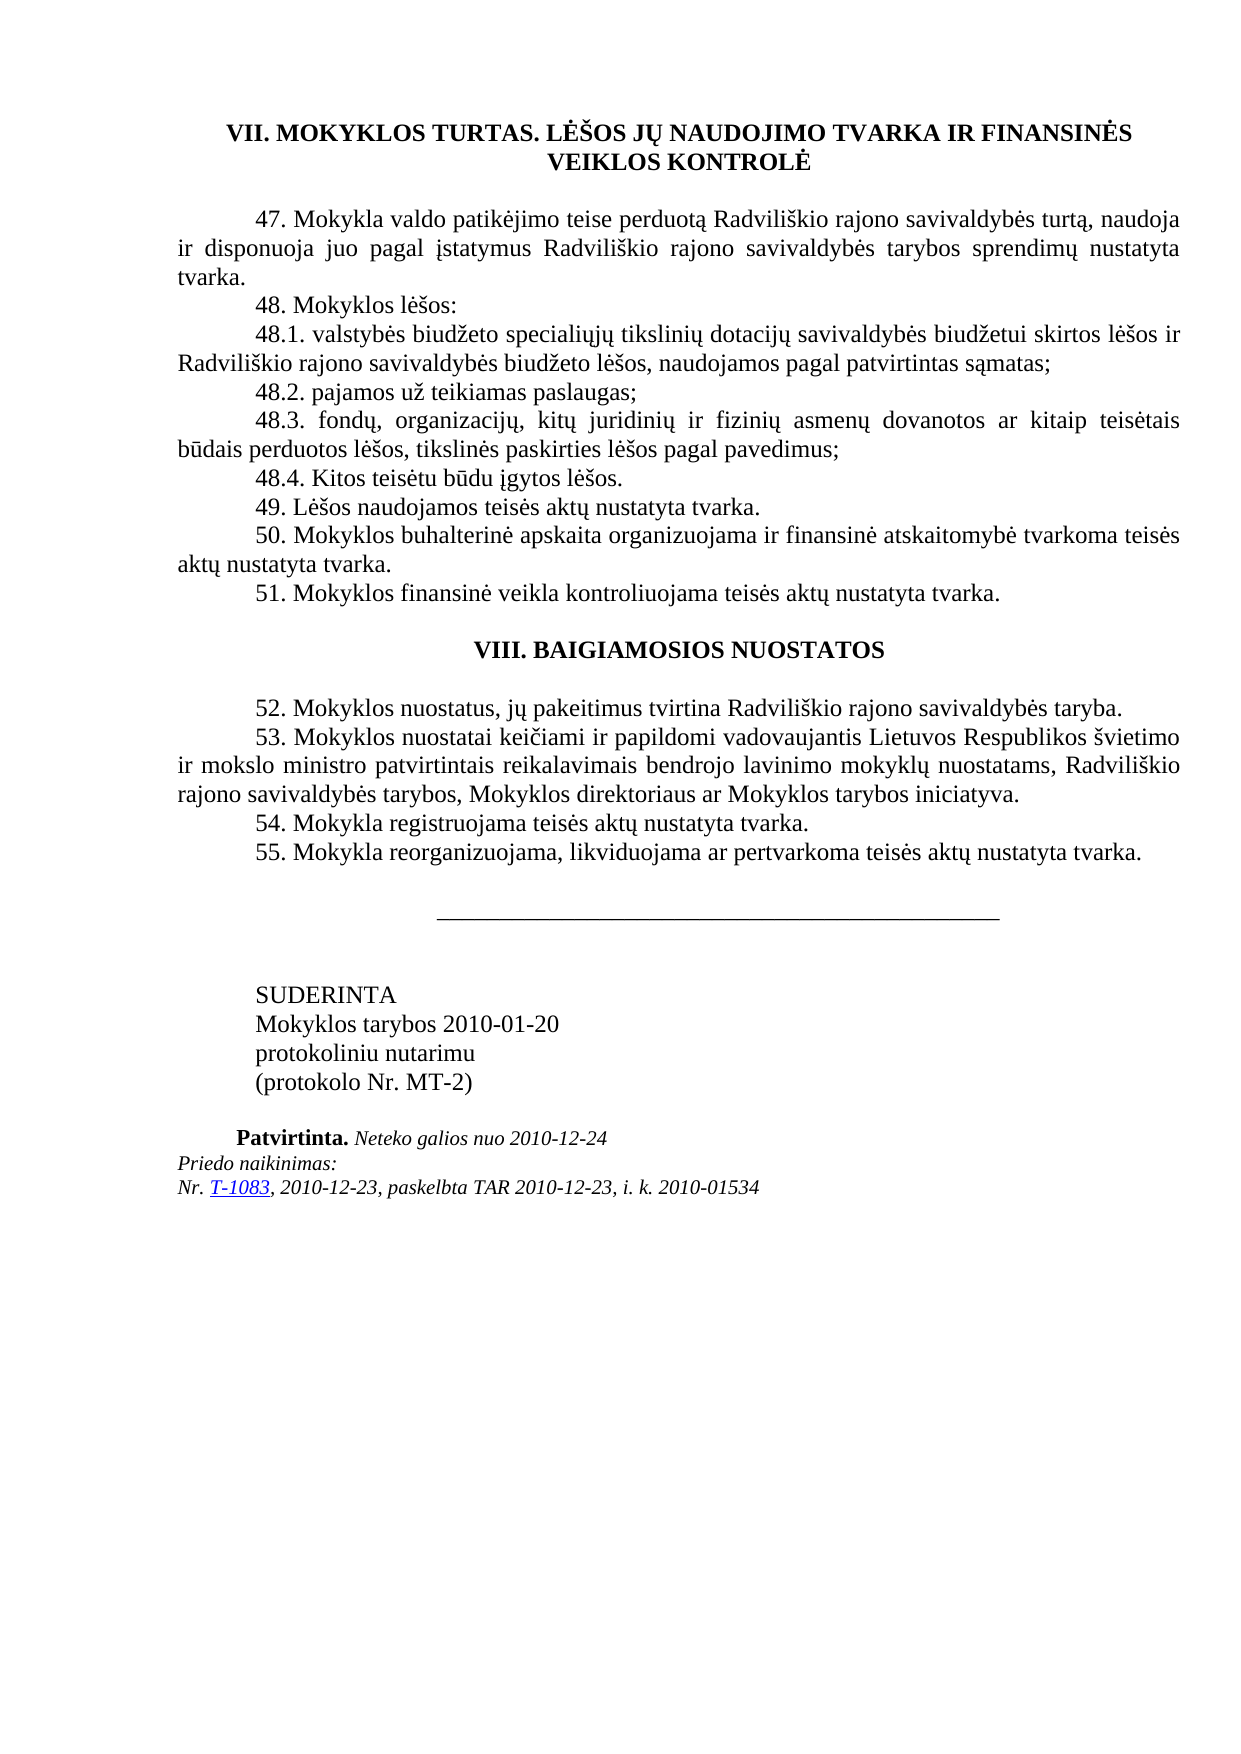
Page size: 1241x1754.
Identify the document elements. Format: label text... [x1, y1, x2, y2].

text Patvirtinta. Neteko galios nuo 2010-12-24 [177, 1124, 1181, 1151]
text SUDERINTA [177, 981, 1181, 1009]
text (protokolo Nr. MT-2) [177, 1067, 1181, 1096]
text Priedo naikinimas: [177, 1151, 1181, 1175]
text _____________________________________________ [177, 894, 1181, 923]
text Nr. T-1083, 2010-12-23, paskelbta TAR 2010-12-23, i. k. 2010-01534 [177, 1175, 1181, 1199]
text protokoliniu nutarimu [177, 1038, 1181, 1067]
text 54. Mokykla registruojama teisės aktų nustatyta tvarka. [177, 808, 1181, 837]
text 50. Mokyklos buhalterinė apskaita organizuojama ir finansinė atskaitomybė tvarkoma teisės aktų nustatyta tvarka. [177, 521, 1181, 578]
text Mokyklos tarybos 2010-01-20 [177, 1009, 1181, 1038]
text VII. MOKYKLOS TURTAS. LĖŠOS JŲ NAUDOJIMO TVARKA IR FINANSINĖS VEIKLOS KONTROLĖ [177, 118, 1181, 176]
text 47. Mokykla valdo patikėjimo teise perduotą Radviliškio rajono savivaldybės turtą, naudoja ir disponuoja juo pagal įstatymus Radviliškio rajono savivaldybės tarybos sprendimų nustatyta tvarka. [177, 204, 1181, 291]
text 51. Mokyklos finansinė veikla kontroliuojama teisės aktų nustatyta tvarka. [177, 578, 1181, 607]
text 48.3. fondų, organizacijų, kitų juridinių ir fizinių asmenų dovanotos ar kitaip teisėtais būdais perduotos lėšos, tikslinės paskirties lėšos pagal pavedimus; [177, 406, 1181, 463]
text 49. Lėšos naudojamos teisės aktų nustatyta tvarka. [177, 492, 1181, 521]
text VIII. BAIGIAMOSIOS NUOSTATOS [177, 636, 1181, 664]
text 55. Mokykla reorganizuojama, likviduojama ar pertvarkoma teisės aktų nustatyta tvarka. [177, 837, 1181, 866]
text 53. Mokyklos nuostatai keičiami ir papildomi vadovaujantis Lietuvos Respublikos švietimo ir mokslo ministro patvirtintais reikalavimais bendrojo lavinimo mokyklų nuostatams, Radviliškio rajono savivaldybės tarybos, Mokyklos direktoriaus ar Mokyklos tarybos iniciatyva. [177, 722, 1181, 808]
text 48.2. pajamos už teikiamas paslaugas; [177, 377, 1181, 406]
text 48.1. valstybės biudžeto specialiųjų tikslinių dotacijų savivaldybės biudžetui skirtos lėšos ir Radviliškio rajono savivaldybės biudžeto lėšos, naudojamos pagal patvirtintas sąmatas; [177, 319, 1181, 377]
text 48.4. Kitos teisėtu būdu įgytos lėšos. [177, 463, 1181, 492]
text 52. Mokyklos nuostatus, jų pakeitimus tvirtina Radviliškio rajono savivaldybės taryba. [177, 693, 1181, 722]
text 48. Mokyklos lėšos: [177, 291, 1181, 319]
